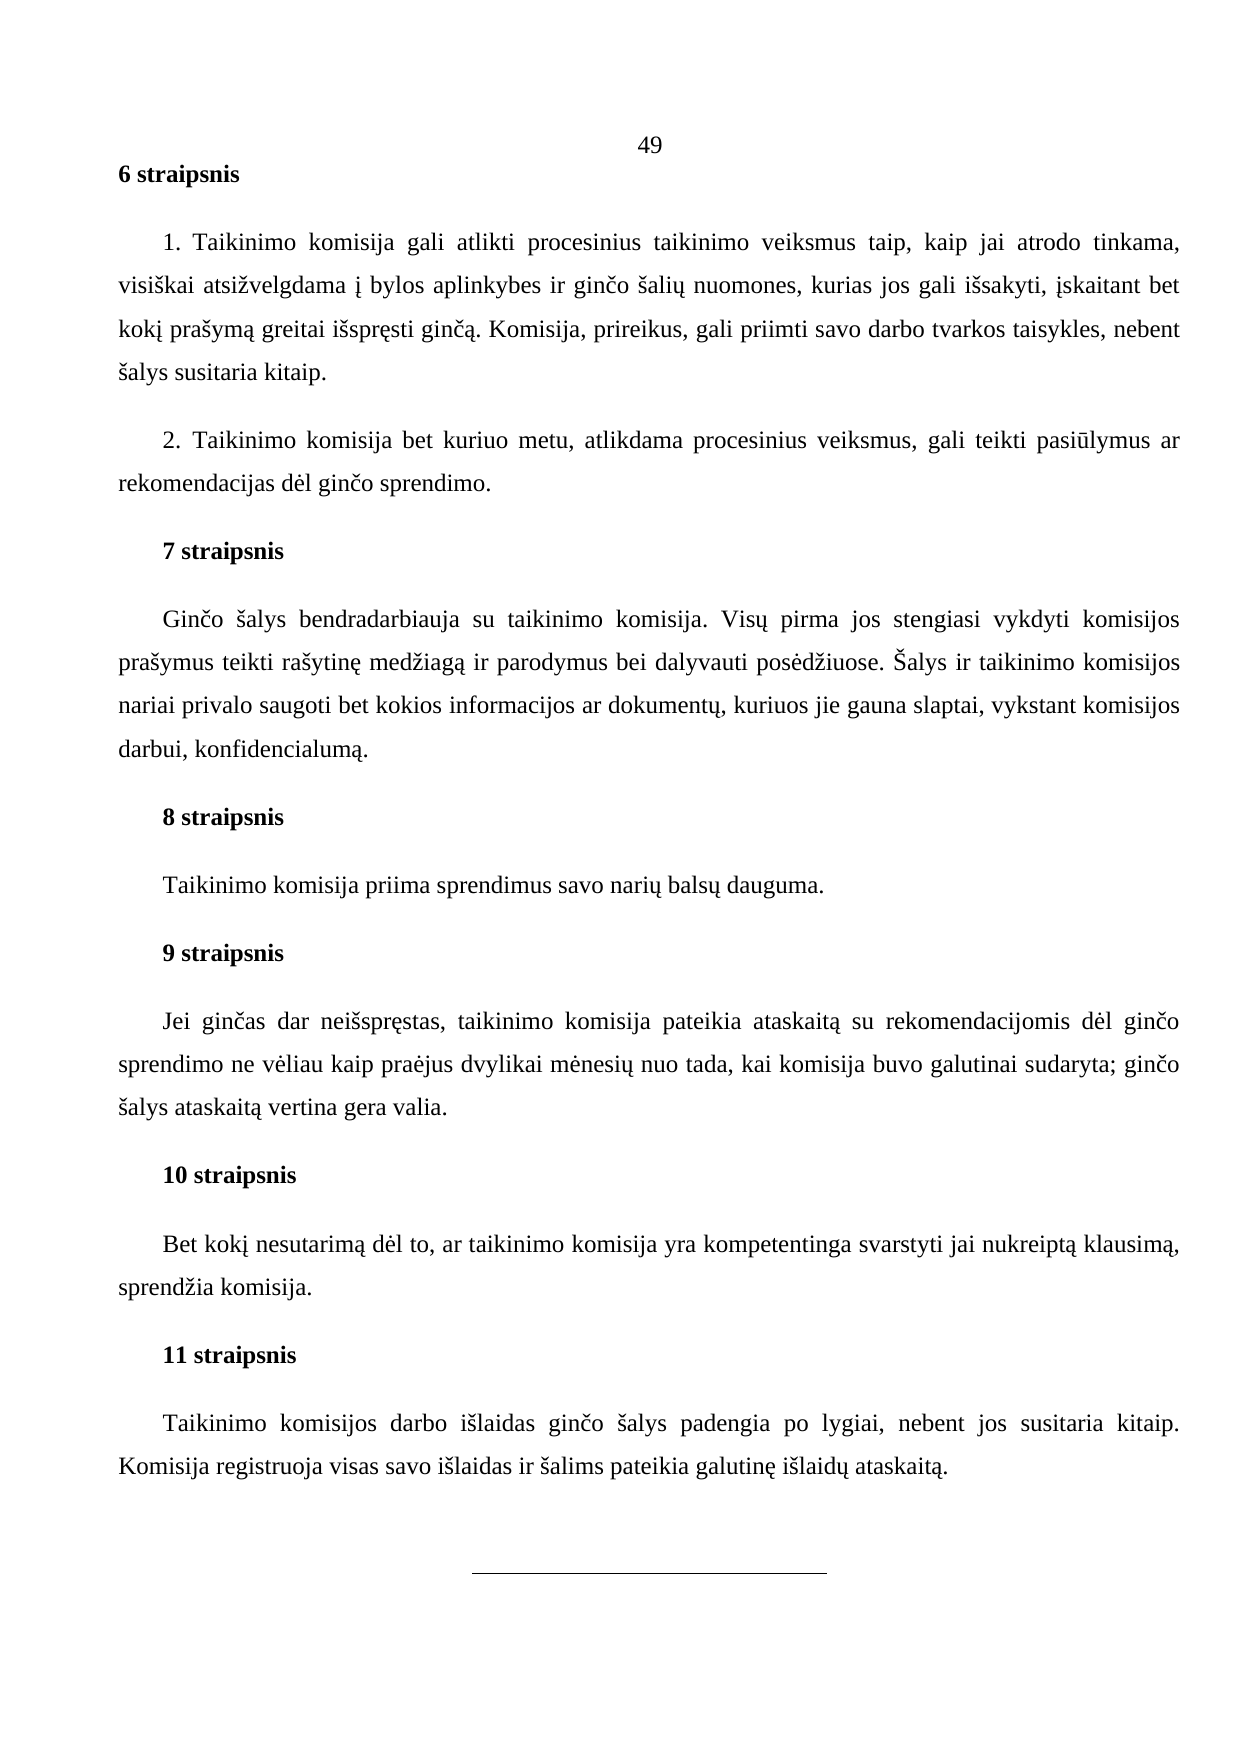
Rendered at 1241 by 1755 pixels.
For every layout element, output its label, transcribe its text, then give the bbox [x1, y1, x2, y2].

text Ginčo šalys bendradarbiauja su taikinimo komisija. Visų pirma jos stengiasi vykdyti komisijos prašymus teikti rašytinę medžiagą ir parodymus bei dalyvauti posėdžiuose. Šalys ir taikinimo komisijos nariai privalo saugoti bet kokios informacijos ar dokumentų, kuriuos jie gauna slaptai, vykstant komisijos darbui, konfidencialumą. [118, 604, 1181, 762]
text 6 straipsnis [118, 159, 1181, 188]
text Jei ginčas dar neišspręstas, taikinimo komisija pateikia ataskaitą su rekomendacijomis dėl ginčo sprendimo ne vėliau kaip praėjus dvylikai mėnesių nuo tada, kai komisija buvo galutinai sudaryta; ginčo šalys ataskaitą vertina gera valia. [118, 1006, 1181, 1121]
text 7 straipsnis [118, 536, 1181, 565]
text Taikinimo komisija priima sprendimus savo narių balsų dauguma. [118, 870, 1181, 899]
text 9 straipsnis [118, 938, 1181, 967]
text Taikinimo komisijos darbo išlaidas ginčo šalys padengia po lygiai, nebent jos susitaria kitaip. Komisija registruoja visas savo išlaidas ir šalims pateikia galutinę išlaidų ataskaitą. [118, 1408, 1181, 1480]
text 8 straipsnis [118, 802, 1181, 831]
text 2. Taikinimo komisija bet kuriuo metu, atlikdama procesinius veiksmus, gali teikti pasiūlymus ar rekomendacijas dėl ginčo sprendimo. [118, 425, 1181, 497]
text 10 straipsnis [118, 1161, 1181, 1189]
text 11 straipsnis [118, 1340, 1181, 1369]
text Bet kokį nesutarimą dėl to, ar taikinimo komisija yra kompetentinga svarstyti jai nukreiptą klausimą, sprendžia komisija. [118, 1229, 1181, 1301]
text 1. Taikinimo komisija gali atlikti procesinius taikinimo veiksmus taip, kaip jai atrodo tinkama, visiškai atsižvelgdama į bylos aplinkybes ir ginčo šalių nuomones, kurias jos gali išsakyti, įskaitant bet kokį prašymą greitai išspręsti ginčą. Komisija, prireikus, gali priimti savo darbo tvarkos taisykles, nebent šalys susitaria kitaip. [118, 227, 1181, 386]
